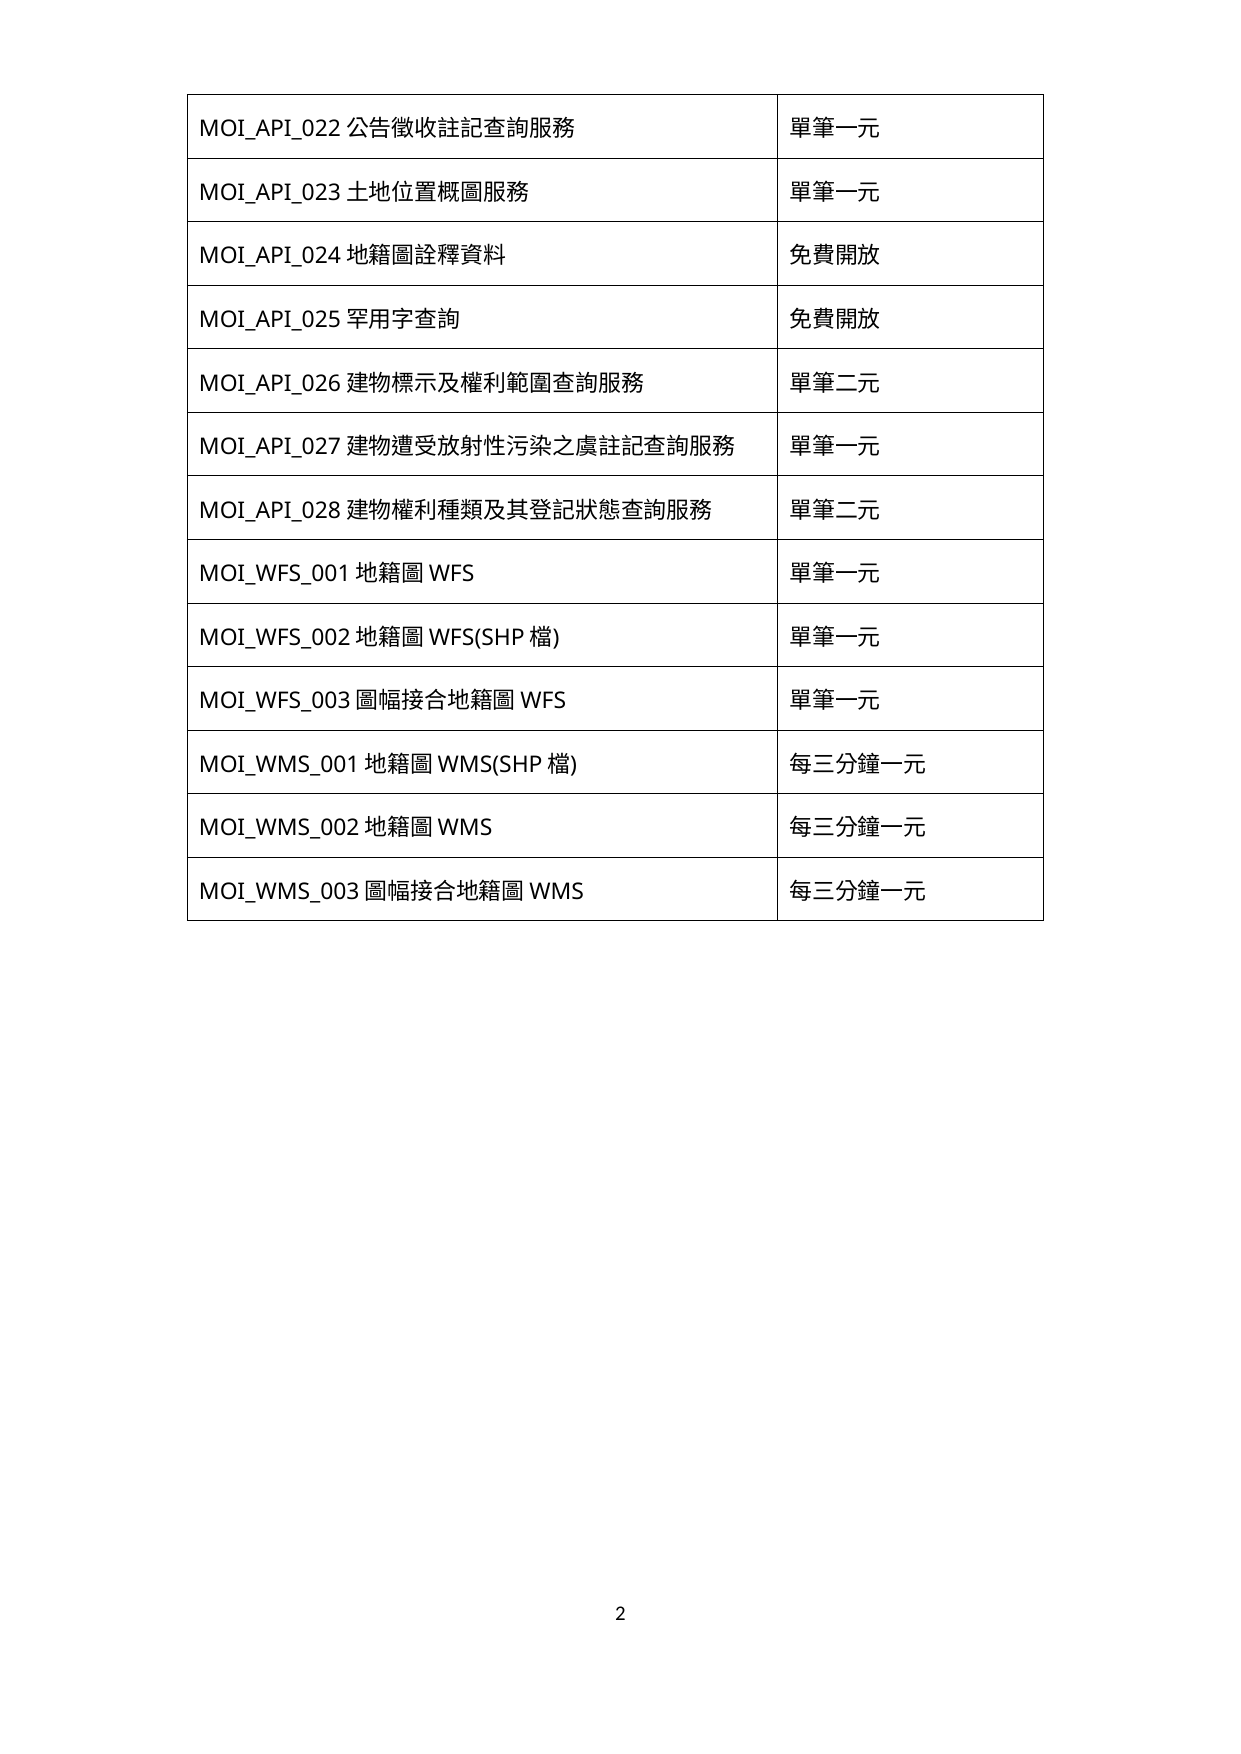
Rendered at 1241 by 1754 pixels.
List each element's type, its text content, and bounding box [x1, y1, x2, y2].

table_cell 單筆二元 [778, 476, 1043, 539]
table_cell MOI_API_027建物遭受放射性污染之虞註記查詢服務 [188, 413, 777, 475]
table_cell MOI_API_026建物標示及權利範圍查詢服務 [188, 349, 777, 412]
table_cell MOI_WMS_001地籍圖WMS(SHP檔) [188, 731, 777, 793]
table_cell 單筆二元 [778, 349, 1043, 412]
table_cell 每三分鐘一元 [778, 731, 1043, 793]
table_cell MOI_API_024地籍圖詮釋資料 [188, 222, 777, 285]
table_cell MOI_WMS_003圖幅接合地籍圖WMS [188, 858, 777, 920]
table_cell 單筆一元 [778, 540, 1043, 602]
table_cell MOI_WFS_001地籍圖WFS [188, 540, 777, 602]
table_cell 單筆一元 [778, 413, 1043, 475]
table_cell 免費開放 [778, 222, 1043, 285]
table_cell 每三分鐘一元 [778, 858, 1043, 920]
table_cell MOI_API_025罕用字查詢 [188, 286, 777, 348]
table_cell MOI_WFS_003圖幅接合地籍圖WFS [188, 667, 777, 729]
table_cell MOI_WFS_002地籍圖WFS(SHP檔) [188, 604, 777, 666]
table_cell 免費開放 [778, 286, 1043, 348]
table_cell MOI_API_022公告徵收註記查詢服務 [188, 95, 777, 158]
table_cell MOI_API_023土地位置概圖服務 [188, 159, 777, 221]
table_cell 每三分鐘一元 [778, 794, 1043, 857]
table_cell MOI_API_028建物權利種類及其登記狀態查詢服務 [188, 476, 777, 539]
table_cell MOI_WMS_002地籍圖WMS [188, 794, 777, 857]
table_cell 單筆一元 [778, 604, 1043, 666]
table_cell 單筆一元 [778, 95, 1043, 158]
table_cell 單筆一元 [778, 159, 1043, 221]
table_cell 單筆一元 [778, 667, 1043, 729]
